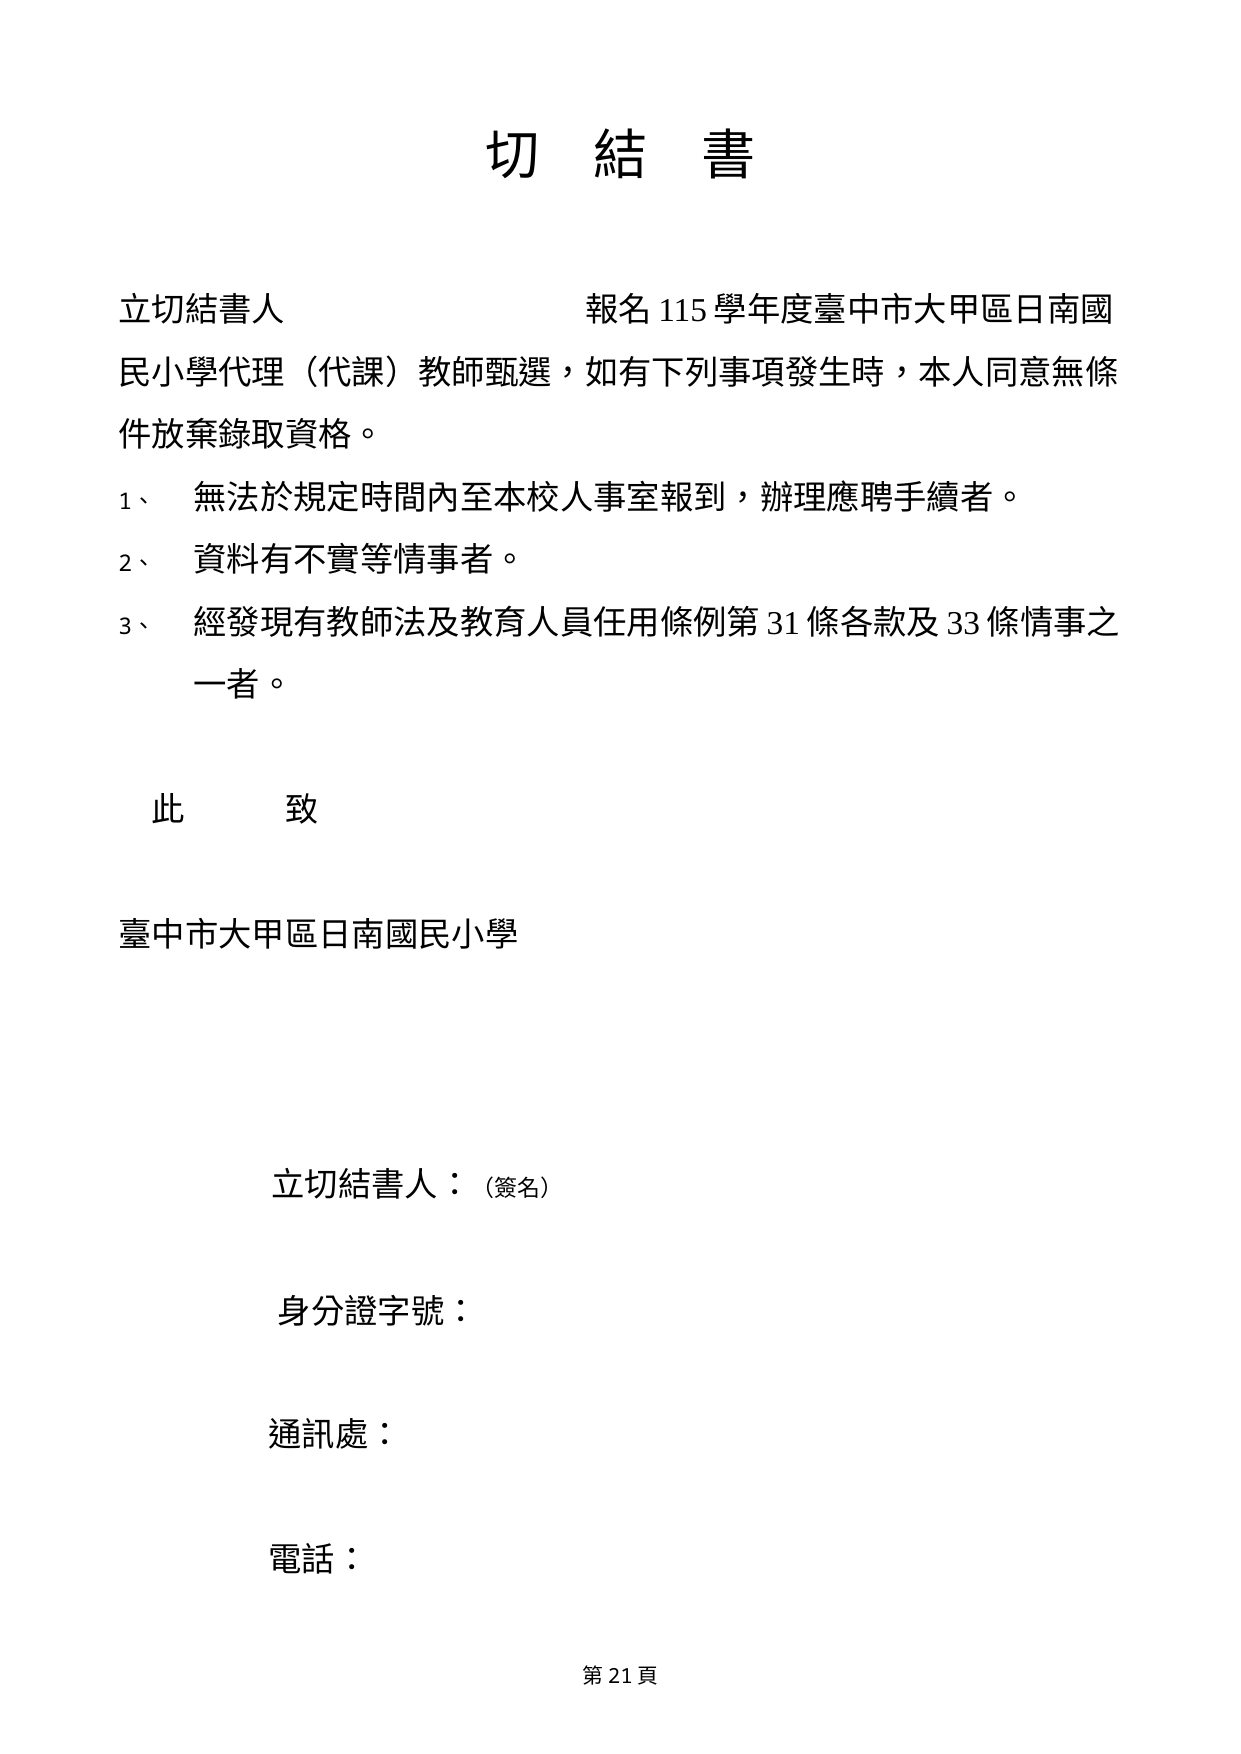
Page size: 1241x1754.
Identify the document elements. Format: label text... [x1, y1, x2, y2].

list 無法於規定時間內至本校人事室報到，辦理應聘手續者。 [118, 453, 1122, 516]
text 電話： [118, 1516, 1122, 1578]
text 立切結書人：（簽名） [118, 1141, 1122, 1203]
text 立切結書人 報名115學年度臺中市大甲區日南國民小學代理（代課）教師甄選，如有下列事項發生時，本人同意無條件放棄錄取資格。 [118, 266, 1122, 453]
text 身分證字號： [118, 1266, 1122, 1328]
text 臺中市大甲區日南國民小學 [118, 891, 1122, 953]
text 通訊處： [118, 1391, 1122, 1453]
list 資料有不實等情事者。 [118, 516, 1122, 578]
list 經發現有教師法及教育人員任用條例第31條各款及33條情事之一者。 [118, 578, 1122, 703]
text 此 致 [118, 766, 1122, 828]
text 切 結 書 [118, 78, 1122, 203]
